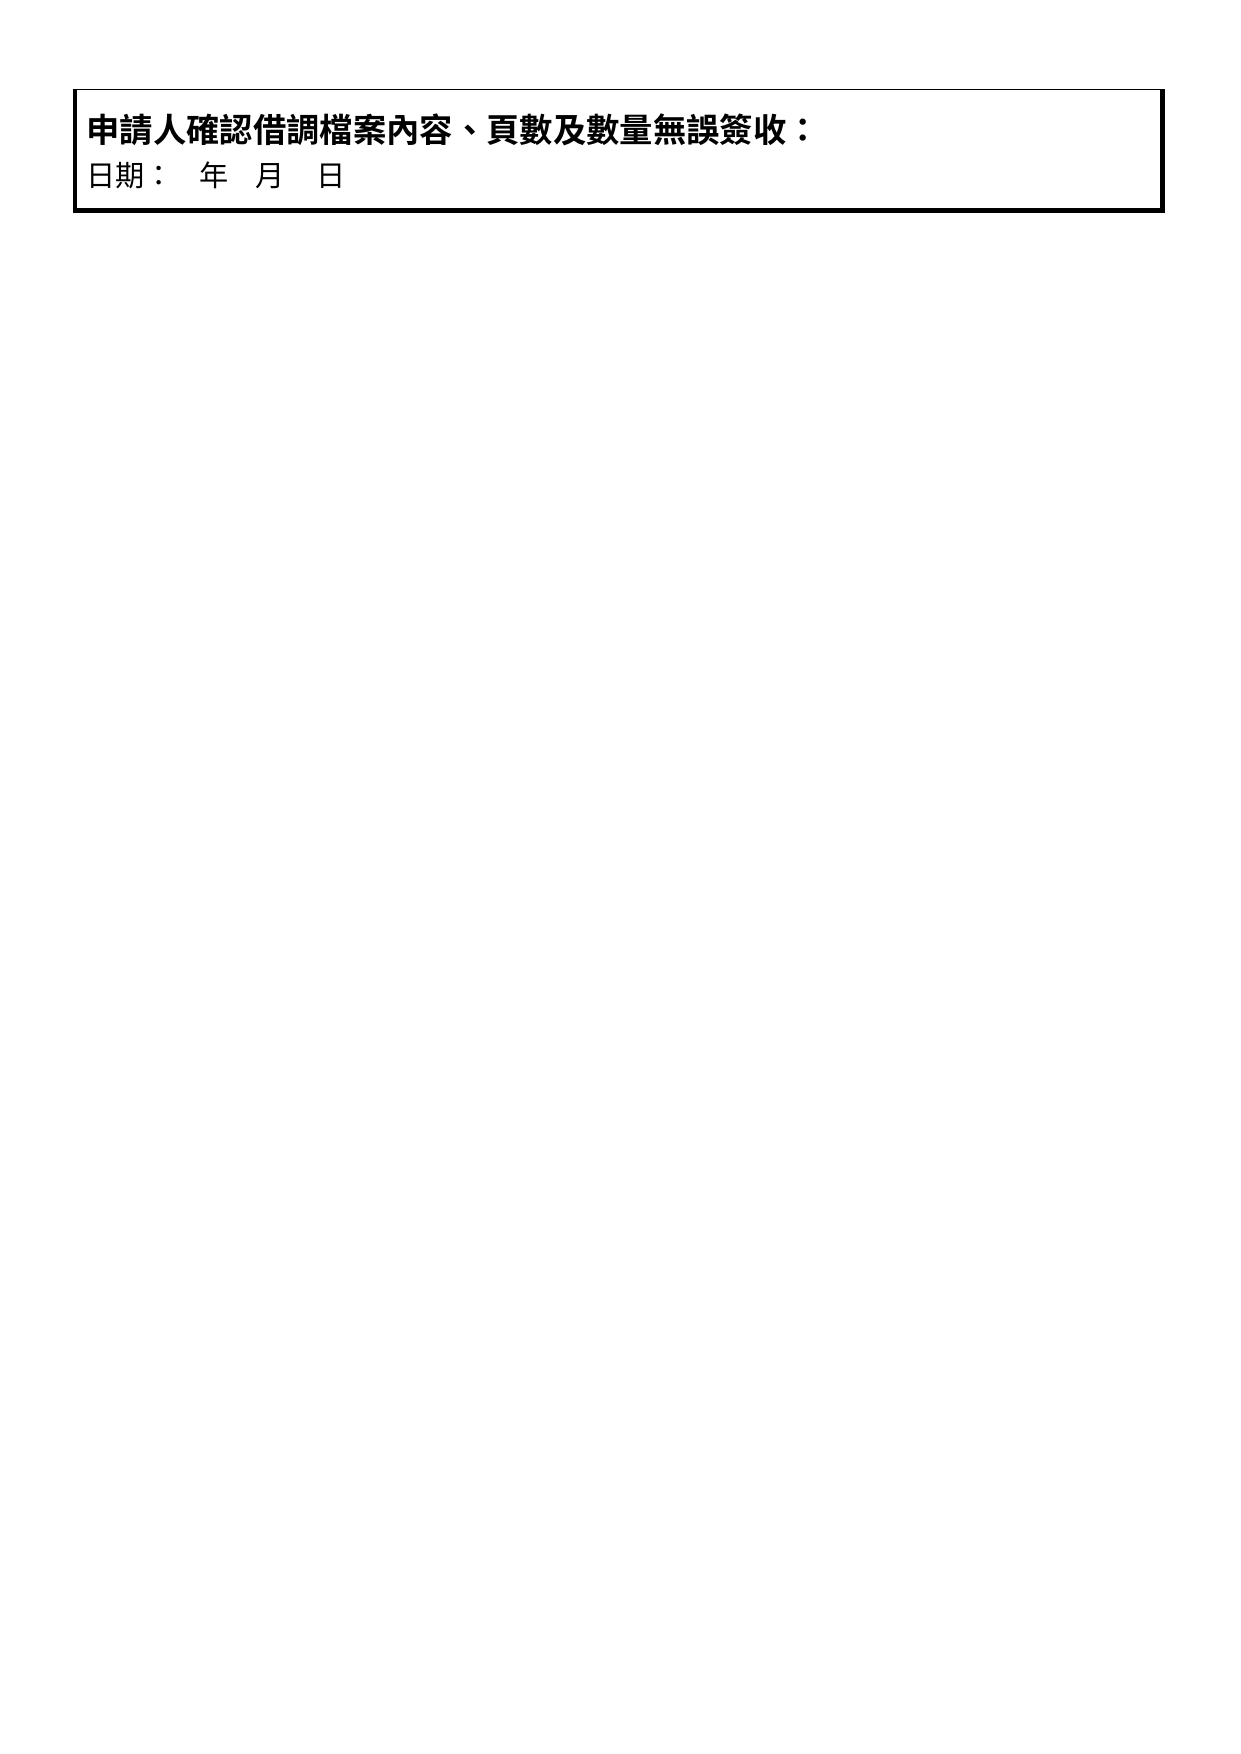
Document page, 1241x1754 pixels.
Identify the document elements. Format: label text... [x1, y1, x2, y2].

table_cell 申請人確認借調檔案內容、頁數及數量無誤簽收： 日期： 年 月 日 [77, 90, 1160, 208]
